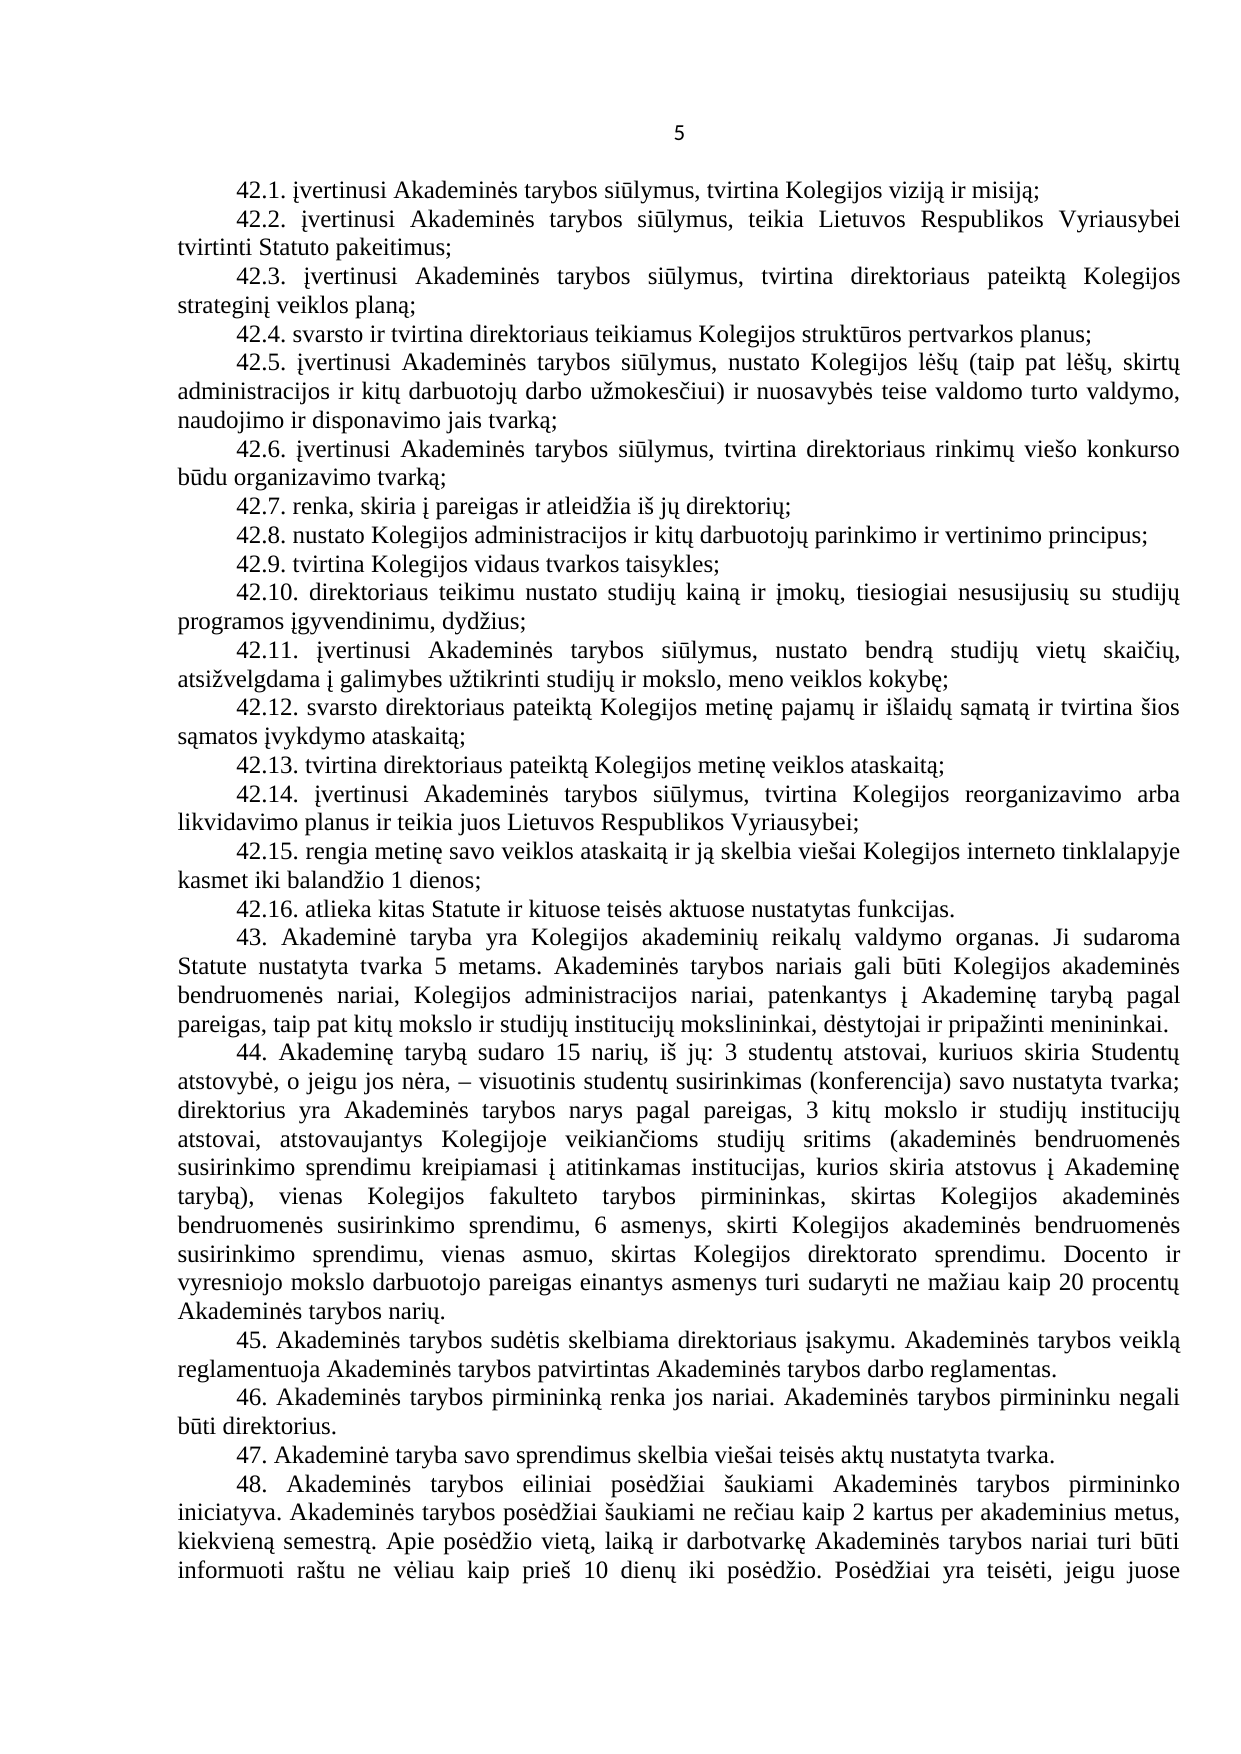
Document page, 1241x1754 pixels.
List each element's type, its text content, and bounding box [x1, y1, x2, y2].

text 42.5. įvertinusi Akademinės tarybos siūlymus, nustato Kolegijos lėšų (taip pat lėšų, skirtų administracijos ir kitų darbuotojų darbo užmokesčiui) ir nuosavybės teise valdomo turto valdymo, naudojimo ir disponavimo jais tvarką; [177, 347, 1181, 434]
text 42.15. rengia metinę savo veiklos ataskaitą ir ją skelbia viešai Kolegijos interneto tinklalapyje kasmet iki balandžio 1 dienos; [177, 836, 1181, 894]
text 42.6. įvertinusi Akademinės tarybos siūlymus, tvirtina direktoriaus rinkimų viešo konkurso būdu organizavimo tvarką; [177, 434, 1181, 491]
text 42.7. renka, skiria į pareigas ir atleidžia iš jų direktorių; [177, 491, 1181, 520]
text 47. Akademinė taryba savo sprendimus skelbia viešai teisės aktų nustatyta tvarka. [177, 1440, 1181, 1469]
text 42.16. atlieka kitas Statute ir kituose teisės aktuose nustatytas funkcijas. [177, 894, 1181, 922]
text 42.9. tvirtina Kolegijos vidaus tvarkos taisykles; [177, 549, 1181, 577]
text 42.10. direktoriaus teikimu nustato studijų kainą ir įmokų, tiesiogiai nesusijusių su studijų programos įgyvendinimu, dydžius; [177, 577, 1181, 635]
text 42.14. įvertinusi Akademinės tarybos siūlymus, tvirtina Kolegijos reorganizavimo arba likvidavimo planus ir teikia juos Lietuvos Respublikos Vyriausybei; [177, 779, 1181, 836]
text 42.12. svarsto direktoriaus pateiktą Kolegijos metinę pajamų ir išlaidų sąmatą ir tvirtina šios sąmatos įvykdymo ataskaitą; [177, 692, 1181, 750]
text 42.13. tvirtina direktoriaus pateiktą Kolegijos metinę veiklos ataskaitą; [177, 750, 1181, 779]
text 42.11. įvertinusi Akademinės tarybos siūlymus, nustato bendrą studijų vietų skaičių, atsižvelgdama į galimybes užtikrinti studijų ir mokslo, meno veiklos kokybę; [177, 635, 1181, 692]
text 42.4. svarsto ir tvirtina direktoriaus teikiamus Kolegijos struktūros pertvarkos planus; [177, 319, 1181, 347]
text 42.3. įvertinusi Akademinės tarybos siūlymus, tvirtina direktoriaus pateiktą Kolegijos strateginį veiklos planą; [177, 261, 1181, 319]
text 43. Akademinė taryba yra Kolegijos akademinių reikalų valdymo organas. Ji sudaroma Statute nustatyta tvarka 5 metams. Akademinės tarybos nariais gali būti Kolegijos akademinės bendruomenės nariai, Kolegijos administracijos nariai, patenkantys į Akademinę tarybą pagal pareigas, taip pat kitų mokslo ir studijų institucijų mokslininkai, dėstytojai ir pripažinti menininkai. [177, 922, 1181, 1037]
text 42.2. įvertinusi Akademinės tarybos siūlymus, teikia Lietuvos Respublikos Vyriausybei tvirtinti Statuto pakeitimus; [177, 204, 1181, 261]
text 42.8. nustato Kolegijos administracijos ir kitų darbuotojų parinkimo ir vertinimo principus; [177, 520, 1181, 549]
text 46. Akademinės tarybos pirmininką renka jos nariai. Akademinės tarybos pirmininku negali būti direktorius. [177, 1382, 1181, 1440]
text 44. Akademinę tarybą sudaro 15 narių, iš jų: 3 studentų atstovai, kuriuos skiria Studentų atstovybė, o jeigu jos nėra, – visuotinis studentų susirinkimas (konferencija) savo nustatyta tvarka; direktorius yra Akademinės tarybos narys pagal pareigas, 3 kitų mokslo ir studijų institucijų atstovai, atstovaujantys Kolegijoje veikiančioms studijų sritims (akademinės bendruomenės susirinkimo sprendimu kreipiamasi į atitinkamas institucijas, kurios skiria atstovus į Akademinę tarybą), vienas Kolegijos fakulteto tarybos pirmininkas, skirtas Kolegijos akademinės bendruomenės susirinkimo sprendimu, 6 asmenys, skirti Kolegijos akademinės bendruomenės susirinkimo sprendimu, vienas asmuo, skirtas Kolegijos direktorato sprendimu. Docento ir vyresniojo mokslo darbuotojo pareigas einantys asmenys turi sudaryti ne mažiau kaip 20 procentų Akademinės tarybos narių. [177, 1037, 1181, 1325]
text 48. Akademinės tarybos eiliniai posėdžiai šaukiami Akademinės tarybos pirmininko iniciatyva. Akademinės tarybos posėdžiai šaukiami ne rečiau kaip 2 kartus per akademinius metus, kiekvieną semestrą. Apie posėdžio vietą, laiką ir darbotvarkę Akademinės tarybos nariai turi būti informuoti raštu ne vėliau kaip prieš 10 dienų iki posėdžio. Posėdžiai yra teisėti, jeigu juose [177, 1469, 1181, 1584]
text 42.1. įvertinusi Akademinės tarybos siūlymus, tvirtina Kolegijos viziją ir misiją; [177, 175, 1181, 204]
text 45. Akademinės tarybos sudėtis skelbiama direktoriaus įsakymu. Akademinės tarybos veiklą reglamentuoja Akademinės tarybos patvirtintas Akademinės tarybos darbo reglamentas. [177, 1325, 1181, 1382]
